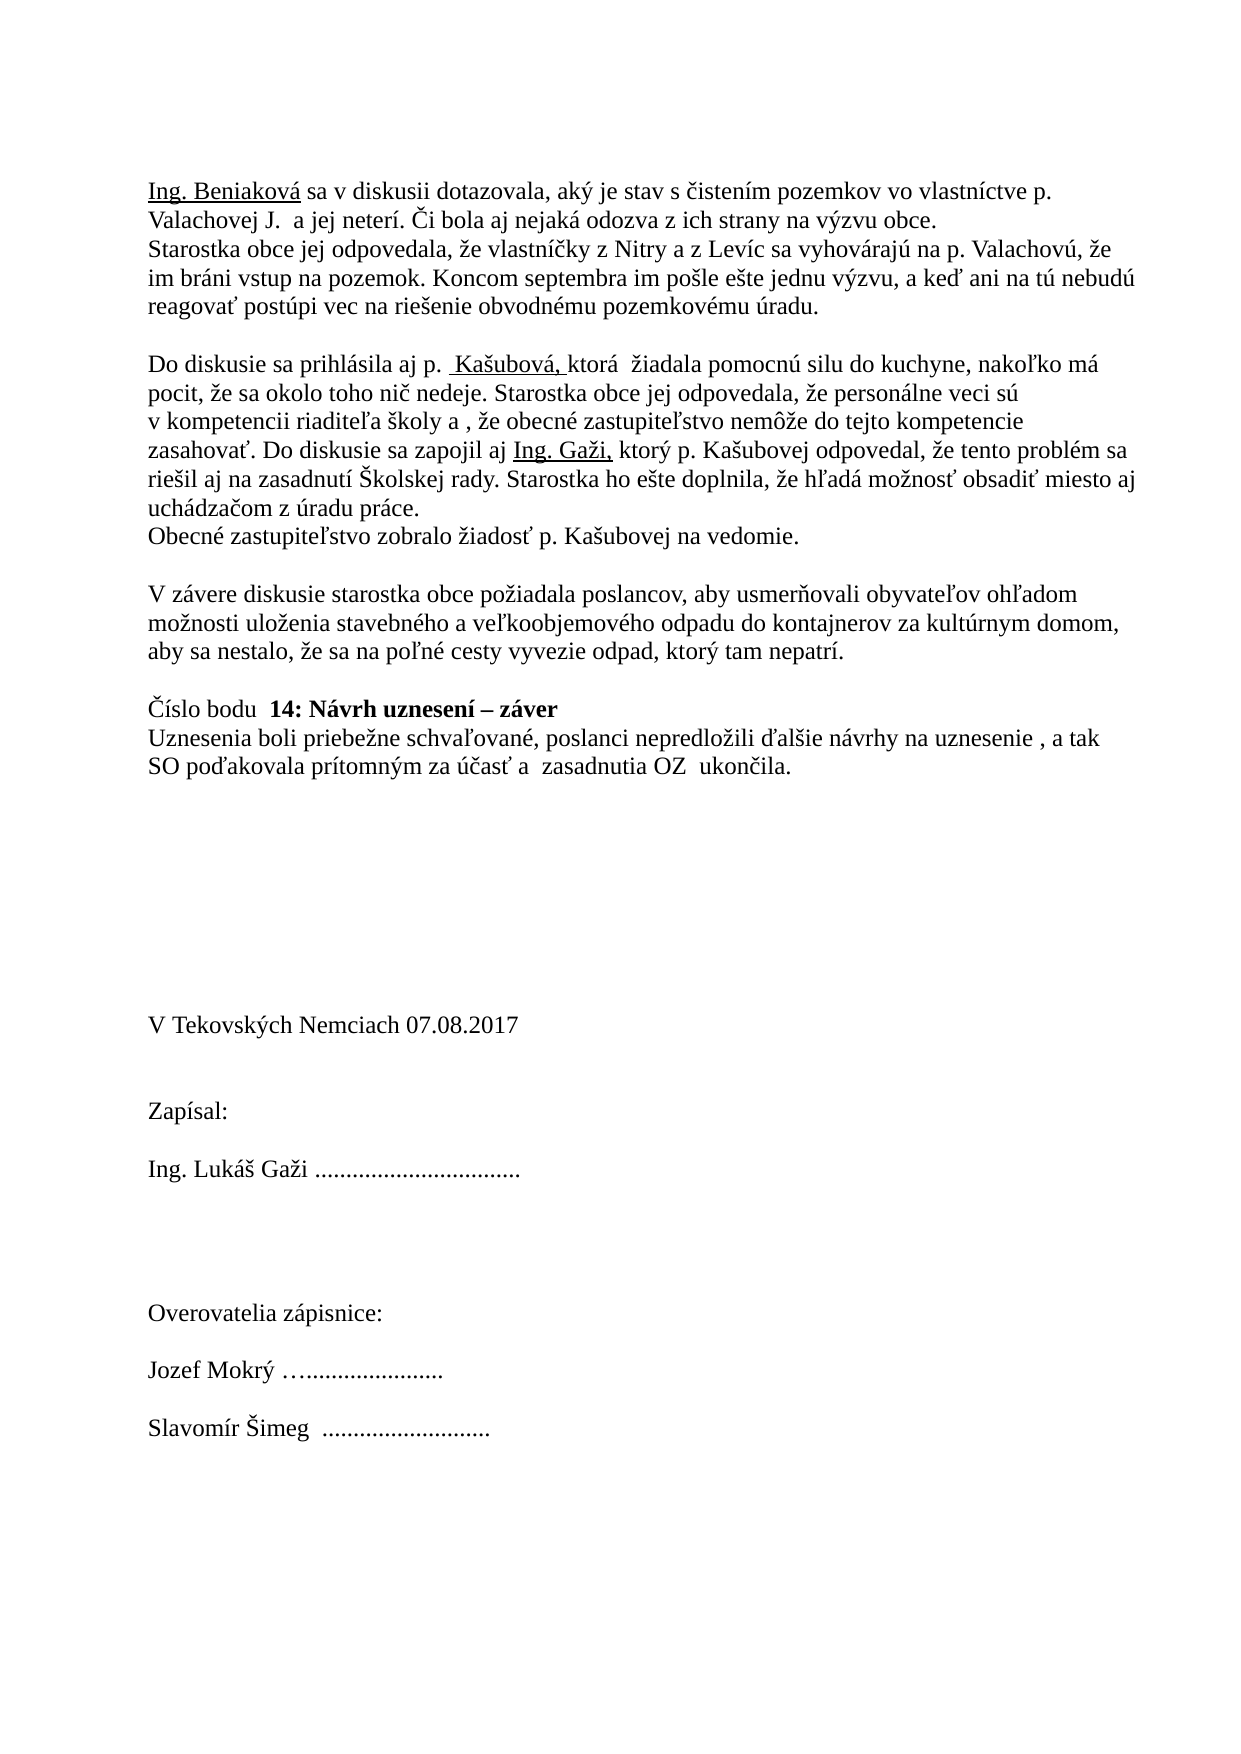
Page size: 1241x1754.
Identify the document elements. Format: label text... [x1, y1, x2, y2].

text Jozef Mokrý …...................... [148, 1355, 1137, 1384]
text Do diskusie sa prihlásila aj p. Kašubová, ktorá žiadala pomocnú silu do kuchyne, nakoľko má pocit, že sa okolo toho nič nedeje. Starostka obce jej odpovedala, že personálne veci sú v kompetencii riaditeľa školy a , že obecné zastupiteľstvo nemôže do tejto kompetencie zasahovať. Do diskusie sa zapojil aj Ing. Gaži, ktorý p. Kašubovej odpovedal, že tento problém sa riešil aj na zasadnutí Školskej rady. Starostka ho ešte doplnila, že hľadá možnosť obsadiť miesto aj uchádzačom z úradu práce. [148, 349, 1137, 521]
text Obecné zastupiteľstvo zobralo žiadosť p. Kašubovej na vedomie. [148, 521, 1137, 550]
text Ing. Lukáš Gaži ................................. [148, 1154, 1137, 1183]
text Overovatelia zápisnice: [148, 1298, 1137, 1326]
text Ing. Beniaková sa v diskusii dotazovala, aký je stav s čistením pozemkov vo vlastníctve p. Valachovej J. a jej neterí. Či bola aj nejaká odozva z ich strany na výzvu obce. [148, 176, 1137, 234]
text Uznesenia boli priebežne schvaľované, poslanci nepredložili ďalšie návrhy na uznesenie , a tak SO poďakovala prítomným za účasť a zasadnutia OZ ukončila. [148, 723, 1137, 780]
text Číslo bodu 14: Návrh uznesení – záver [148, 694, 1137, 723]
text Starostka obce jej odpovedala, že vlastníčky z Nitry a z Levíc sa vyhovárajú na p. Valachovú, že im bráni vstup na pozemok. Koncom septembra im pošle ešte jednu výzvu, a keď ani na tú nebudú reagovať postúpi vec na riešenie obvodnému pozemkovému úradu. [148, 234, 1137, 320]
text Slavomír Šimeg ........................... [148, 1413, 1137, 1441]
text Zapísal: [148, 1096, 1137, 1125]
text V Tekovských Nemciach 07.08.2017 [148, 1010, 1137, 1039]
text V závere diskusie starostka obce požiadala poslancov, aby usmerňovali obyvateľov ohľadom možnosti uloženia stavebného a veľkoobjemového odpadu do kontajnerov za kultúrnym domom, aby sa nestalo, že sa na poľné cesty vyvezie odpad, ktorý tam nepatrí. [148, 579, 1137, 665]
